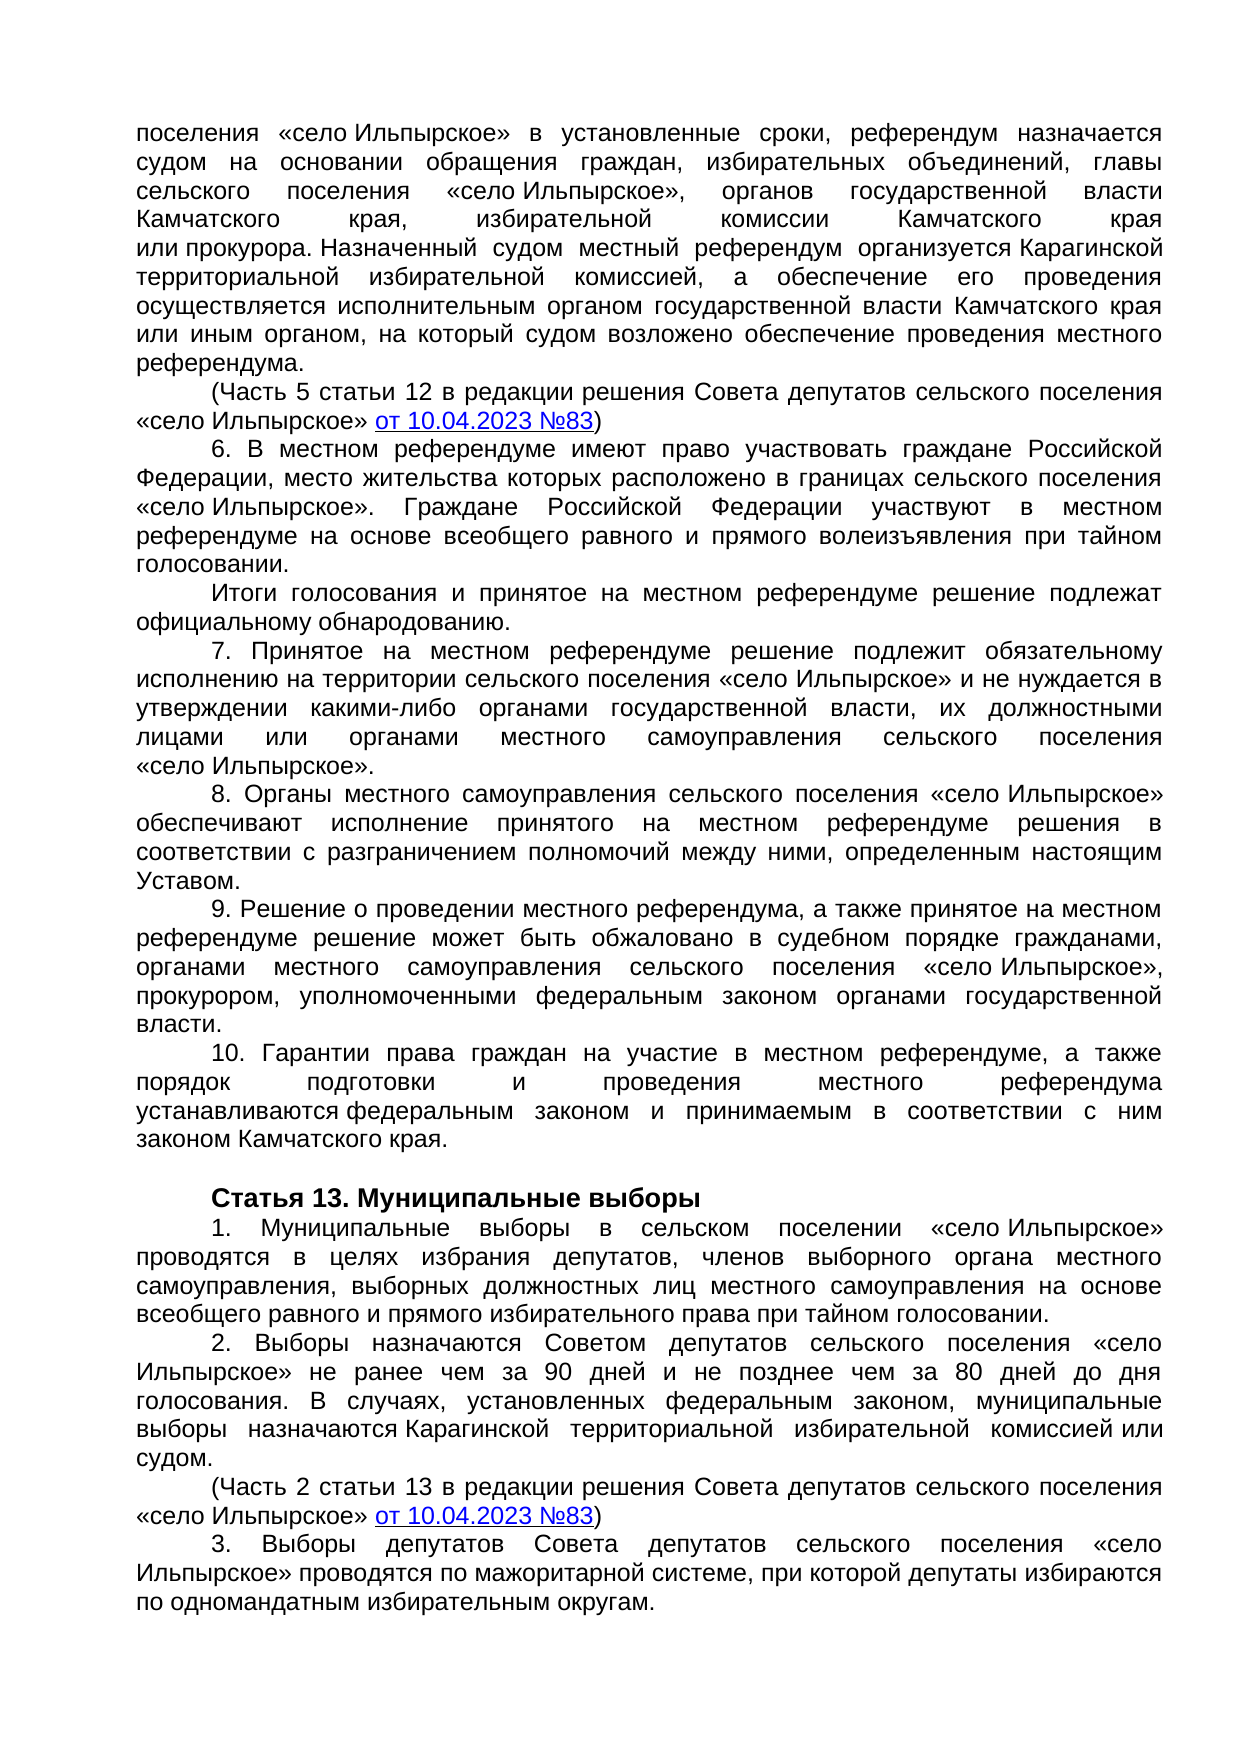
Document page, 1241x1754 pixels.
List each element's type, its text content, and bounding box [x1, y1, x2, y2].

text 9. Решение о проведении местного референдума, а также принятое на местном референдуме решение может быть обжаловано в судебном порядке гражданами, органами местного самоуправления сельского поселения «село Ильпырское», прокурором, уполномоченными федеральным законом органами государственной власти. [136, 894, 1163, 1038]
text 7. Принятое на местном референдуме решение подлежит обязательному исполнению на территории сельского поселения «село Ильпырское» и не нуждается в утверждении какими-либо органами государственной власти, их должностными лицами или органами местного самоуправления сельского поселения «село Ильпырское». [136, 636, 1163, 779]
text 6. В местном референдуме имеют право участвовать граждане Российской Федерации, место жительства которых расположено в границах сельского поселения «село Ильпырское». Граждане Российской Федерации участвуют в местном референдуме на основе всеобщего равного и прямого волеизъявления при тайном голосовании. [136, 434, 1163, 578]
text 8. Органы местного самоуправления сельского поселения «село Ильпырское» обеспечивают исполнение принятого на местном референдуме решения в соответствии с разграничением полномочий между ними, определенным настоящим Уставом. [136, 779, 1163, 894]
text 1. Муниципальные выборы в сельском поселении «село Ильпырское» проводятся в целях избрания депутатов, членов выборного органа местного самоуправления, выборных должностных лиц местного самоуправления на основе всеобщего равного и прямого избирательного права при тайном голосовании. [136, 1213, 1163, 1328]
text 3. Выборы депутатов Совета депутатов сельского поселения «село Ильпырское» проводятся по мажоритарной системе, при которой депутаты избираются по одномандатным избирательным округам. [136, 1529, 1163, 1616]
text Итоги голосования и принятое на местном референдуме решение подлежат официальному обнародованию. [136, 578, 1163, 636]
text Статья 13. Муниципальные выборы [136, 1182, 1163, 1213]
text 10. Гарантии права граждан на участие в местном референдуме, а также порядок подготовки и проведения местного референдума устанавливаются федеральным законом и принимаемым в соответствии с ним законом Камчатского края. [136, 1038, 1163, 1153]
text (Часть 5 статьи 12 в редакции решения Совета депутатов сельского поселения «село Ильпырское» от 10.04.2023 №83) [136, 377, 1163, 434]
text поселения «село Ильпырское» в установленные сроки, референдум назначается судом на основании обращения граждан, избирательных объединений, главы сельского поселения «село Ильпырское», органов государственной власти Камчатского края, избирательной комиссии Камчатского края или прокурора. Назначенный судом местный референдум организуется Карагинской территориальной избирательной комиссией, а обеспечение его проведения осуществляется исполнительным органом государственной власти Камчатского края или иным органом, на который судом возложено обеспечение проведения местного референдума. [136, 118, 1163, 377]
text (Часть 2 статьи 13 в редакции решения Совета депутатов сельского поселения «село Ильпырское» от 10.04.2023 №83) [136, 1472, 1163, 1529]
text 2. Выборы назначаются Советом депутатов сельского поселения «село Ильпырское» не ранее чем за 90 дней и не позднее чем за 80 дней до дня голосования. В случаях, установленных федеральным законом, муниципальные выборы назначаются Карагинской территориальной избирательной комиссией или судом. [136, 1328, 1163, 1472]
